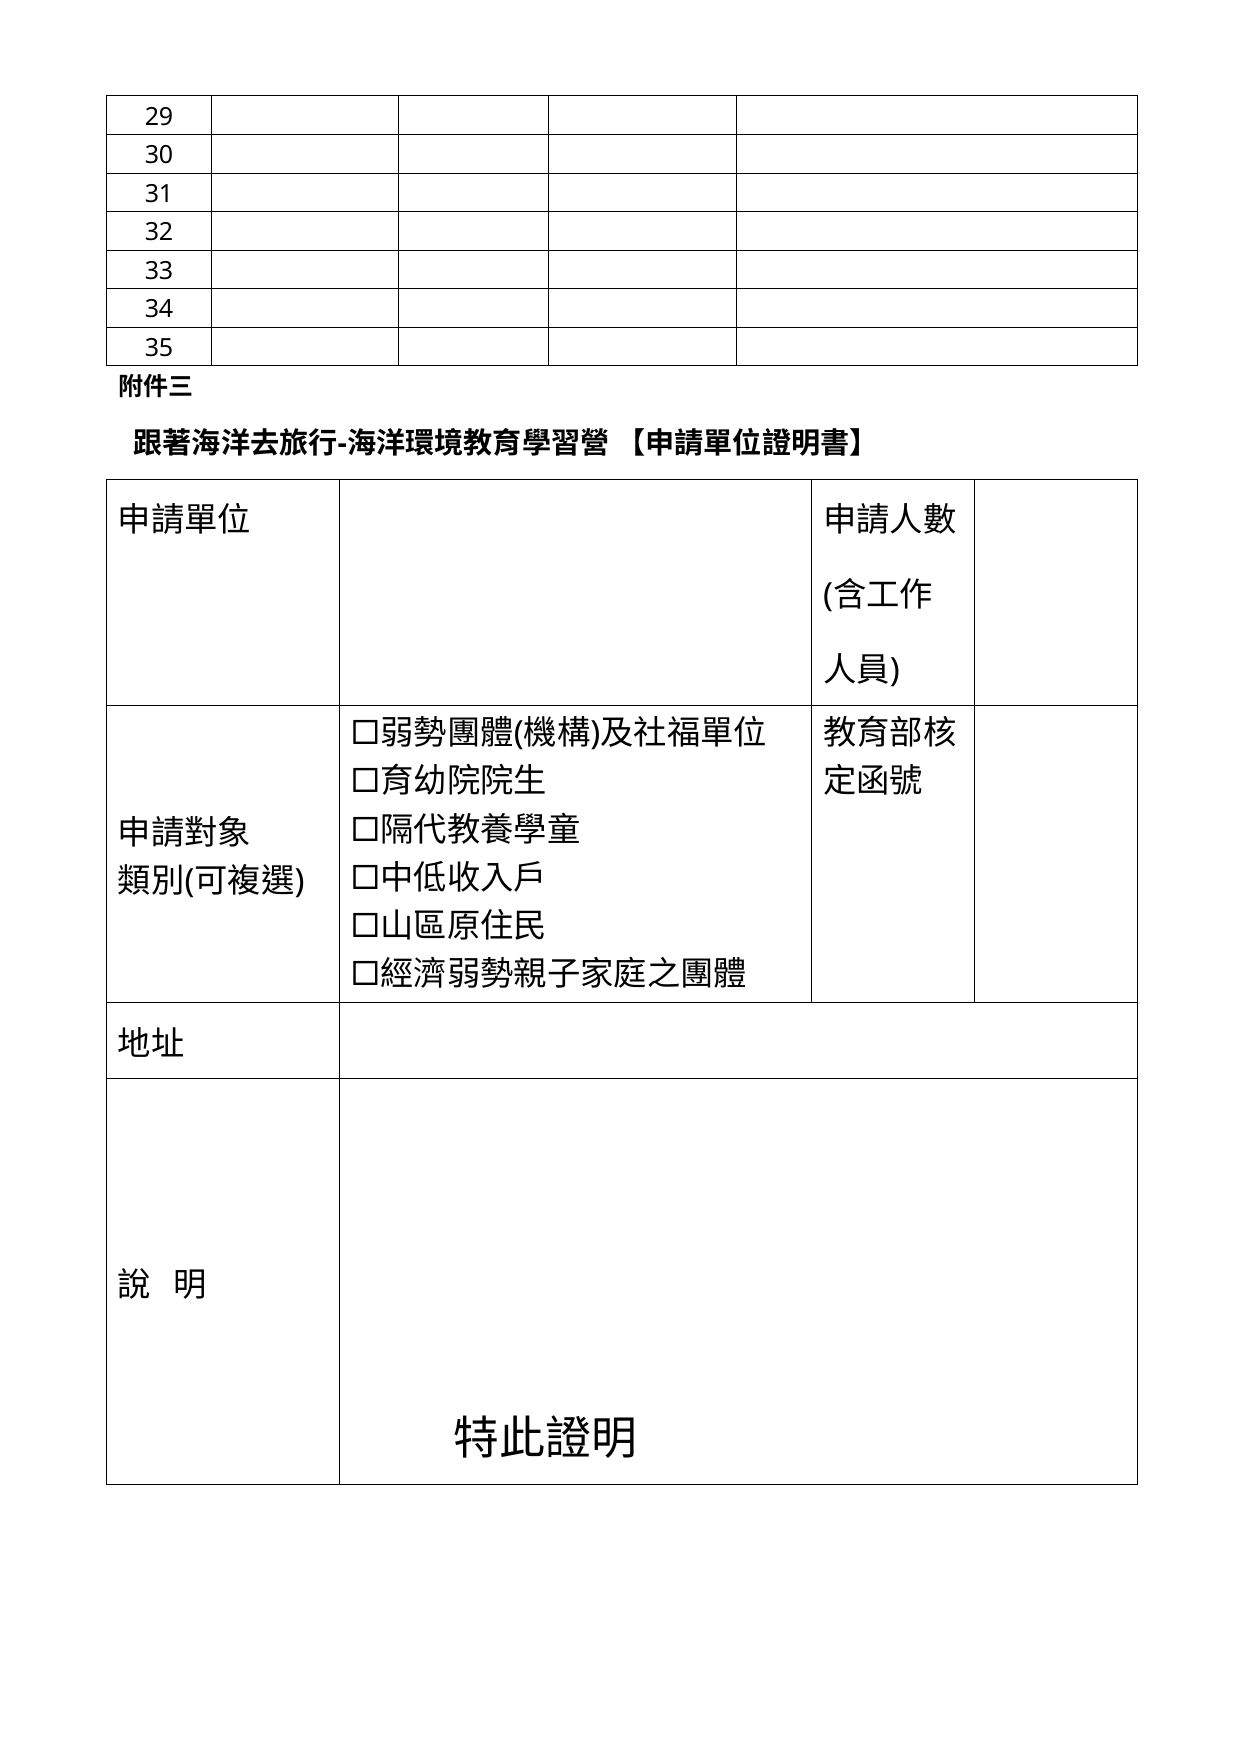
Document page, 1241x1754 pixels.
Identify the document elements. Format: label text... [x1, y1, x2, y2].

table_header [975, 480, 1137, 705]
table_cell 31 [107, 174, 211, 211]
text 附件三 [118, 366, 1122, 404]
table_cell 34 [107, 289, 211, 327]
table_cell [399, 135, 548, 172]
table_cell [212, 251, 398, 288]
table_cell [212, 328, 398, 365]
table_cell [212, 212, 398, 249]
table_cell [549, 212, 736, 249]
text 跟著海洋去旅行-海洋環境教育學習營 【申請單位證明書】 [118, 404, 1122, 479]
table_cell [399, 96, 548, 134]
table_cell [549, 289, 736, 327]
table_cell 32 [107, 212, 211, 249]
table_cell [737, 289, 1137, 327]
table_cell [212, 174, 398, 211]
table_cell 申請對象 類別(可複選) [107, 706, 339, 1002]
table_cell [399, 174, 548, 211]
table_cell 特此證明 [340, 1079, 1137, 1484]
table_cell [549, 328, 736, 365]
table_cell [737, 174, 1137, 211]
table_cell 35 [107, 328, 211, 365]
table_cell 地址 [107, 1003, 339, 1078]
table_cell [737, 212, 1137, 249]
table_cell [399, 212, 548, 249]
table_cell [212, 289, 398, 327]
table_cell [549, 96, 736, 134]
table_cell 29 [107, 96, 211, 134]
table_cell [340, 1003, 1137, 1078]
table_cell 說 明 [107, 1079, 339, 1484]
table_cell 弱勢團體(機構)及社福單位 育幼院院生 隔代教養學童 中低收入戶 山區原住民 經濟弱勢親子家庭之團體 [340, 706, 811, 1002]
table_cell [737, 251, 1137, 288]
table_header [340, 480, 811, 705]
table_cell [549, 135, 736, 172]
table_cell [549, 251, 736, 288]
table_cell 教育部核定函號 [812, 706, 974, 1002]
table_cell [549, 174, 736, 211]
table_cell [212, 96, 398, 134]
table_cell [737, 135, 1137, 172]
table_cell [212, 135, 398, 172]
table_cell [399, 328, 548, 365]
table_cell [399, 289, 548, 327]
table_cell [399, 251, 548, 288]
table_cell [737, 96, 1137, 134]
table_header 申請單位 [107, 480, 339, 705]
table_cell [975, 706, 1137, 1002]
table_cell 30 [107, 135, 211, 172]
table_cell [737, 328, 1137, 365]
table_header 申請人數(含工作人員) [812, 480, 974, 705]
table_cell 33 [107, 251, 211, 288]
